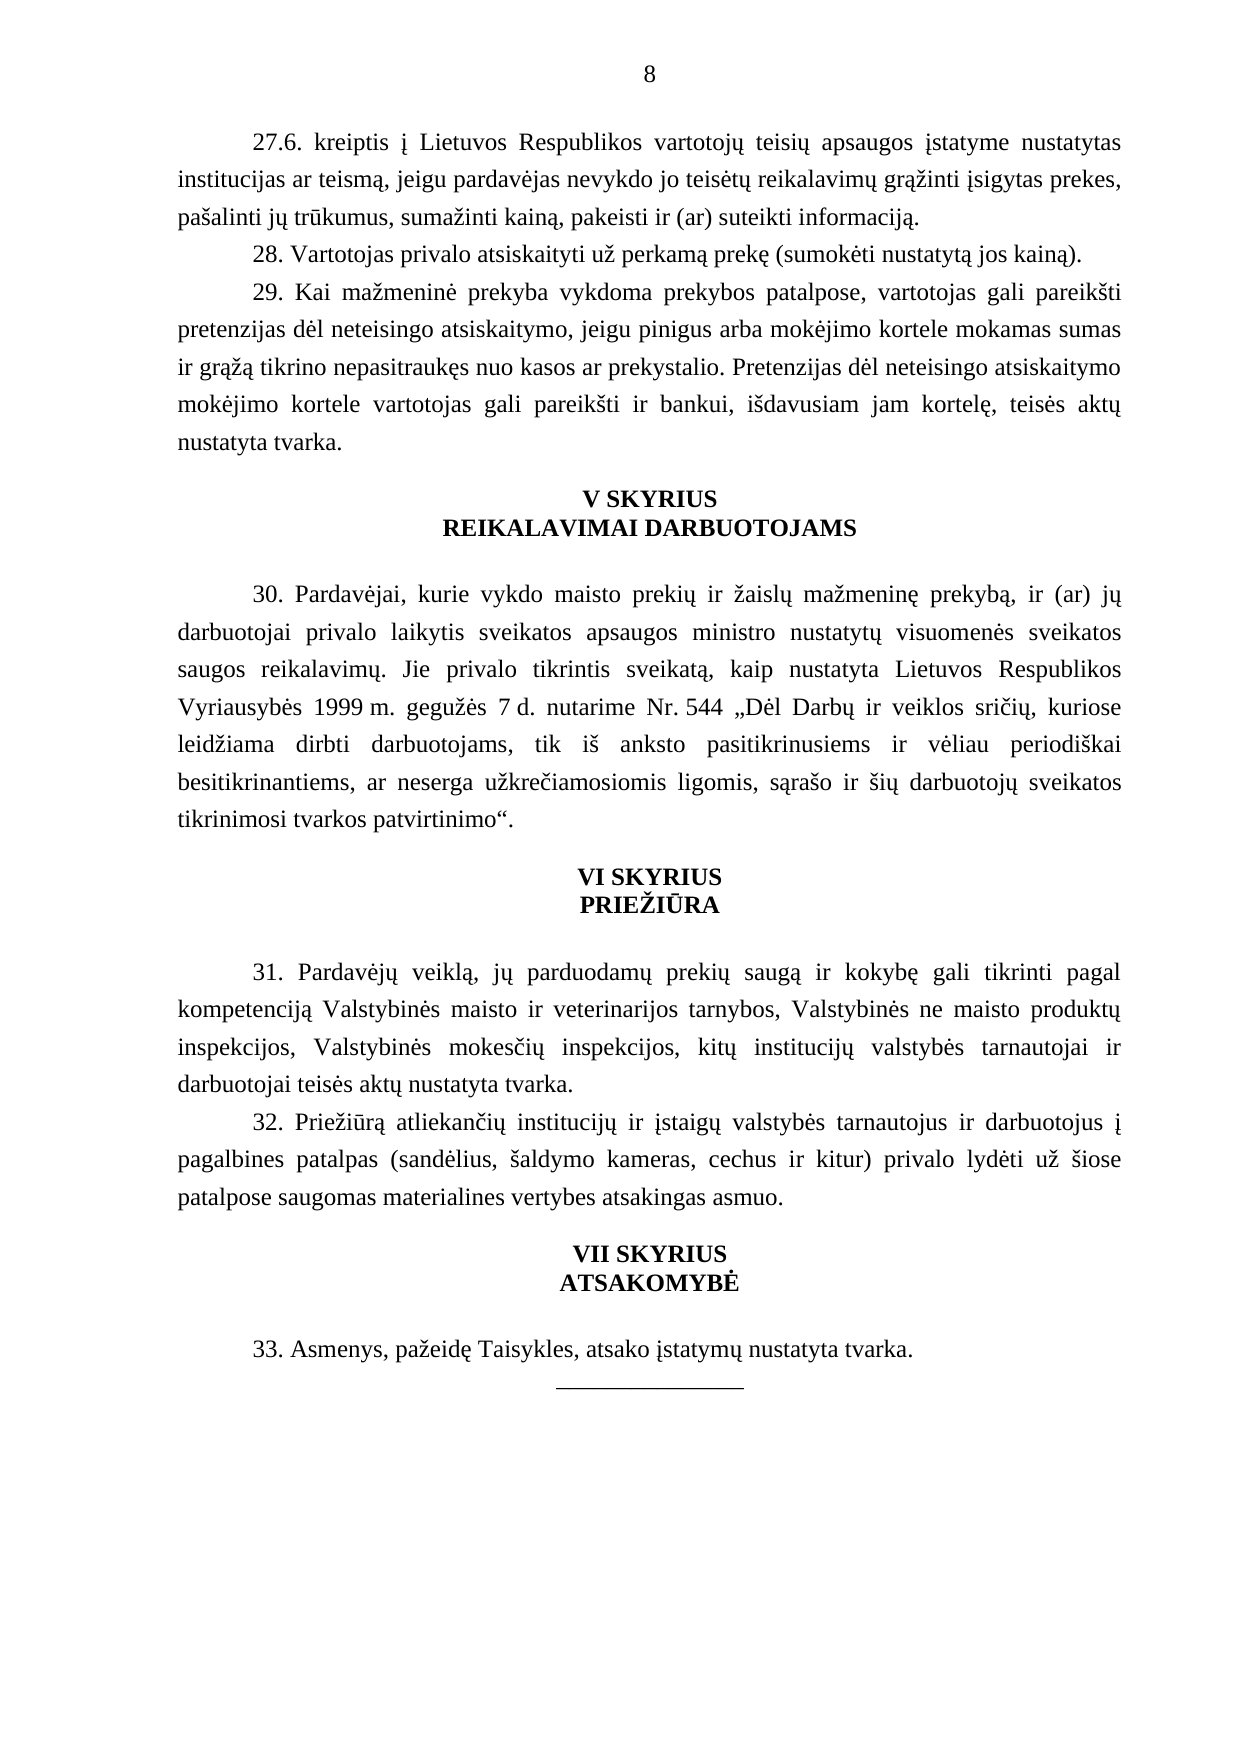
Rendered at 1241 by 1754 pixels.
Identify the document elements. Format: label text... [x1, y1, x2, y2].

text 31. Pardavėjų veiklą, jų parduodamų prekių saugą ir kokybę gali tikrinti pagal kompetenciją Valstybinės maisto ir veterinarijos tarnybos, Valstybinės ne maisto produktų inspekcijos, Valstybinės mokesčių inspekcijos, kitų institucijų valstybės tarnautojai ir darbuotojai teisės aktų nustatyta tvarka. [177, 948, 1122, 1098]
text 33. Asmenys, pažeidę Taisykles, atsako įstatymų nustatyta tvarka. [177, 1326, 1122, 1363]
text Reikalavimai darbuotojams [177, 513, 1122, 542]
text Atsakomybė [177, 1268, 1122, 1297]
text 28. Vartotojas privalo atsiskaityti už perkamą prekę (sumokėti nustatytą jos kainą). [177, 231, 1122, 268]
text _______________ [177, 1363, 1122, 1392]
text VI SKYRIUS [177, 862, 1122, 891]
text PRIEŽIŪRA [177, 891, 1122, 919]
text 32. Priežiūrą atliekančių institucijų ir įstaigų valstybės tarnautojus ir darbuotojus į pagalbines patalpas (sandėlius, šaldymo kameras, cechus ir kitur) privalo lydėti už šiose patalpose saugomas materialines vertybes atsakingas asmuo. [177, 1098, 1122, 1211]
text 29. Kai mažmeninė prekyba vykdoma prekybos patalpose, vartotojas gali pareikšti pretenzijas dėl neteisingo atsiskaitymo, jeigu pinigus arba mokėjimo kortele mokamas sumas ir grąžą tikrino nepasitraukęs nuo kasos ar prekystalio. Pretenzijas dėl neteisingo atsiskaitymo mokėjimo kortele vartotojas gali pareikšti ir bankui, išdavusiam jam kortelę, teisės aktų nustatyta tvarka. [177, 268, 1122, 456]
text V skYRIUS [177, 484, 1122, 513]
text VII SKYRIUS [177, 1239, 1122, 1268]
text 30. Pardavėjai, kurie vykdo maisto prekių ir žaislų mažmeninę prekybą, ir (ar) jų darbuotojai privalo laikytis sveikatos apsaugos ministro nustatytų visuomenės sveikatos saugos reikalavimų. Jie privalo tikrintis sveikatą, kaip nustatyta Lietuvos Respublikos Vyriausybės 1999 m. gegužės 7 d. nutarime Nr. 544 „Dėl Darbų ir veiklos sričių, kuriose leidžiama dirbti darbuotojams, tik iš anksto pasitikrinusiems ir vėliau periodiškai besitikrinantiems, ar neserga užkrečiamosiomis ligomis, sąrašo ir šių darbuotojų sveikatos tikrinimosi tvarkos patvirtinimo“. [177, 571, 1122, 833]
text 27.6. kreiptis į Lietuvos Respublikos vartotojų teisių apsaugos įstatyme nustatytas institucijas ar teismą, jeigu pardavėjas nevykdo jo teisėtų reikalavimų grąžinti įsigytas prekes, pašalinti jų trūkumus, sumažinti kainą, pakeisti ir (ar) suteikti informaciją. [177, 118, 1122, 231]
